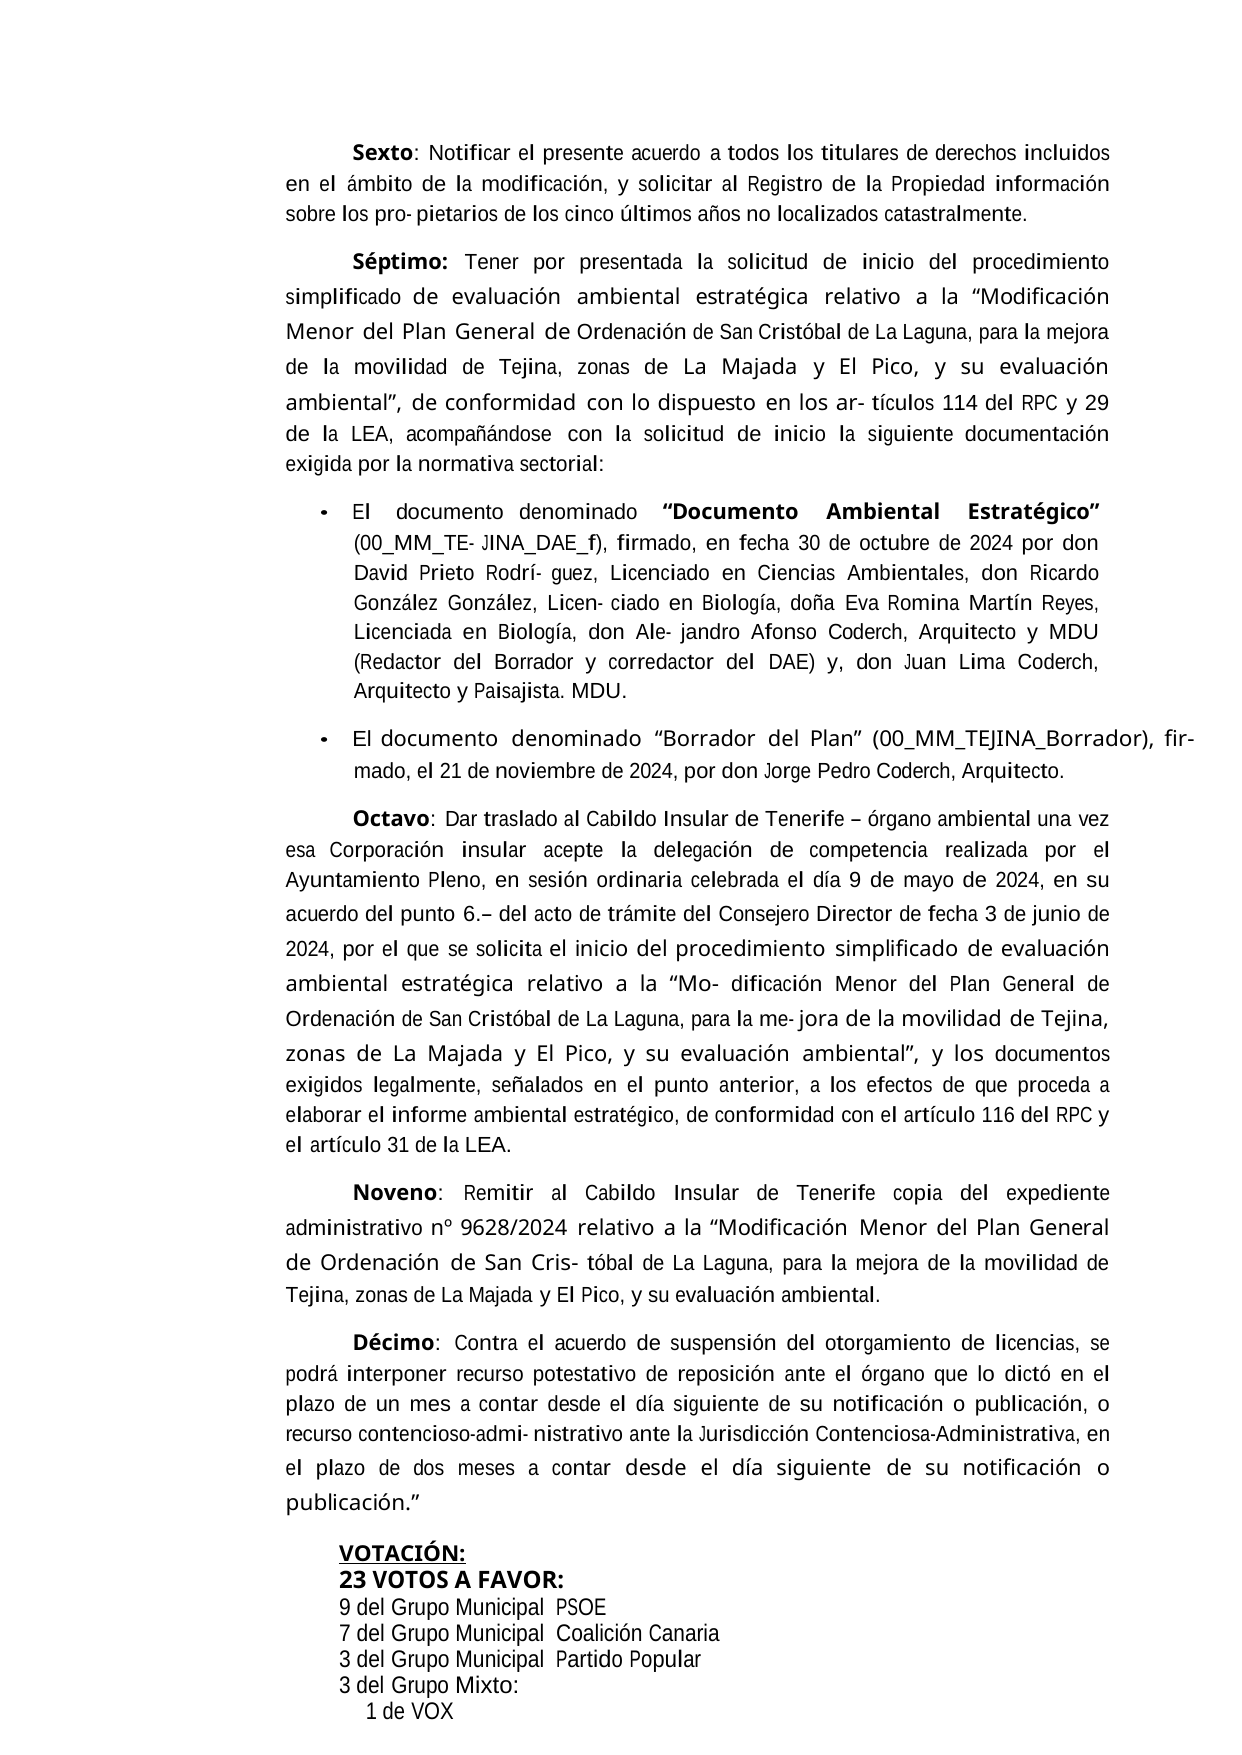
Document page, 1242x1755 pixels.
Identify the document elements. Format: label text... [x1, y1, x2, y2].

text 3 del Grupo Municipal Partido Popular [339, 1646, 1202, 1672]
text Séptimo: Tener por presentada la solicitud de inicio del procedimiento simplificado de evaluación ambiental estratégica relativo a la “Modificación Menor del Plan General de Ordenación de San Cristóbal de La Laguna, para la mejora de la movilidad de Tejina, zonas de La Majada y El Pico, y su evaluación ambiental”, de conformidad con lo dispuesto en los ar- tículos 114 del RPC y 29 de la LEA, acompañándose con la solicitud de inicio la siguiente documentación exigida por la normativa sectorial: [285, 246, 1110, 476]
text 3 del Grupo Mixto: [339, 1672, 1202, 1698]
text • El documento denominado “Borrador del Plan” (00_MM_TEJINA_Borrador), fir- [319, 723, 1202, 753]
text 1 de VOX [366, 1698, 1202, 1724]
text • El documento denominado “Documento Ambiental Estratégico” (00_MM_TE- JINA_DAE_f), firmado, en fecha 30 de octubre de 2024 por don David Prieto Rodrí- guez, Licenciado en Ciencias Ambientales, don Ricardo González González, Licen- ciado en Biología, doña Eva Romina Martín Reyes, Licenciada en Biología, don Ale- jandro Afonso Coderch, Arquitecto y MDU (Redactor del Borrador y corredactor del DAE) y, don Juan Lima Coderch, Arquitecto y Paisajista. MDU. [319, 496, 1099, 704]
text Décimo: Contra el acuerdo de suspensión del otorgamiento de licencias, se podrá interponer recurso potestativo de reposición ante el órgano que lo dictó en el plazo de un mes a contar desde el día siguiente de su notificación o publicación, o recurso contencioso-admi- nistrativo ante la Jurisdicción Contenciosa-Administrativa, en el plazo de dos meses a contar desde el día siguiente de su notificación o publicación.” [285, 1327, 1110, 1517]
text Octavo: Dar traslado al Cabildo Insular de Tenerife – órgano ambiental una vez esa Corporación insular acepte la delegación de competencia realizada por el Ayuntamiento Pleno, en sesión ordinaria celebrada el día 9 de mayo de 2024, en su acuerdo del punto 6.– del acto de trámite del Consejero Director de fecha 3 de junio de 2024, por el que se solicita el inicio del procedimiento simplificado de evaluación ambiental estratégica relativo a la “Mo- dificación Menor del Plan General de Ordenación de San Cristóbal de La Laguna, para la me- jora de la movilidad de Tejina, zonas de La Majada y El Pico, y su evaluación ambiental”, y los documentos exigidos legalmente, señalados en el punto anterior, a los efectos de que proceda a elaborar el informe ambiental estratégico, de conformidad con el artículo 116 del RPC y el artículo 31 de la LEA. [285, 803, 1110, 1157]
text mado, el 21 de noviembre de 2024, por don Jorge Pedro Coderch, Arquitecto. [353, 758, 1202, 783]
text Noveno: Remitir al Cabildo Insular de Tenerife copia del expediente administrativo nº 9628/2024 relativo a la “Modificación Menor del Plan General de Ordenación de San Cris- tóbal de La Laguna, para la mejora de la movilidad de Tejina, zonas de La Majada y El Pico, y su evaluación ambiental. [285, 1177, 1110, 1307]
text VOTACIÓN: [339, 1538, 1202, 1567]
text 9 del Grupo Municipal PSOE [339, 1594, 1202, 1620]
text 7 del Grupo Municipal Coalición Canaria [339, 1620, 1202, 1646]
text Sexto: Notificar el presente acuerdo a todos los titulares de derechos incluidos en el ámbito de la modificación, y solicitar al Registro de la Propiedad información sobre los pro- pietarios de los cinco últimos años no localizados catastralmente. [285, 137, 1110, 226]
text 23 VOTOS A FAVOR: [339, 1567, 1202, 1594]
